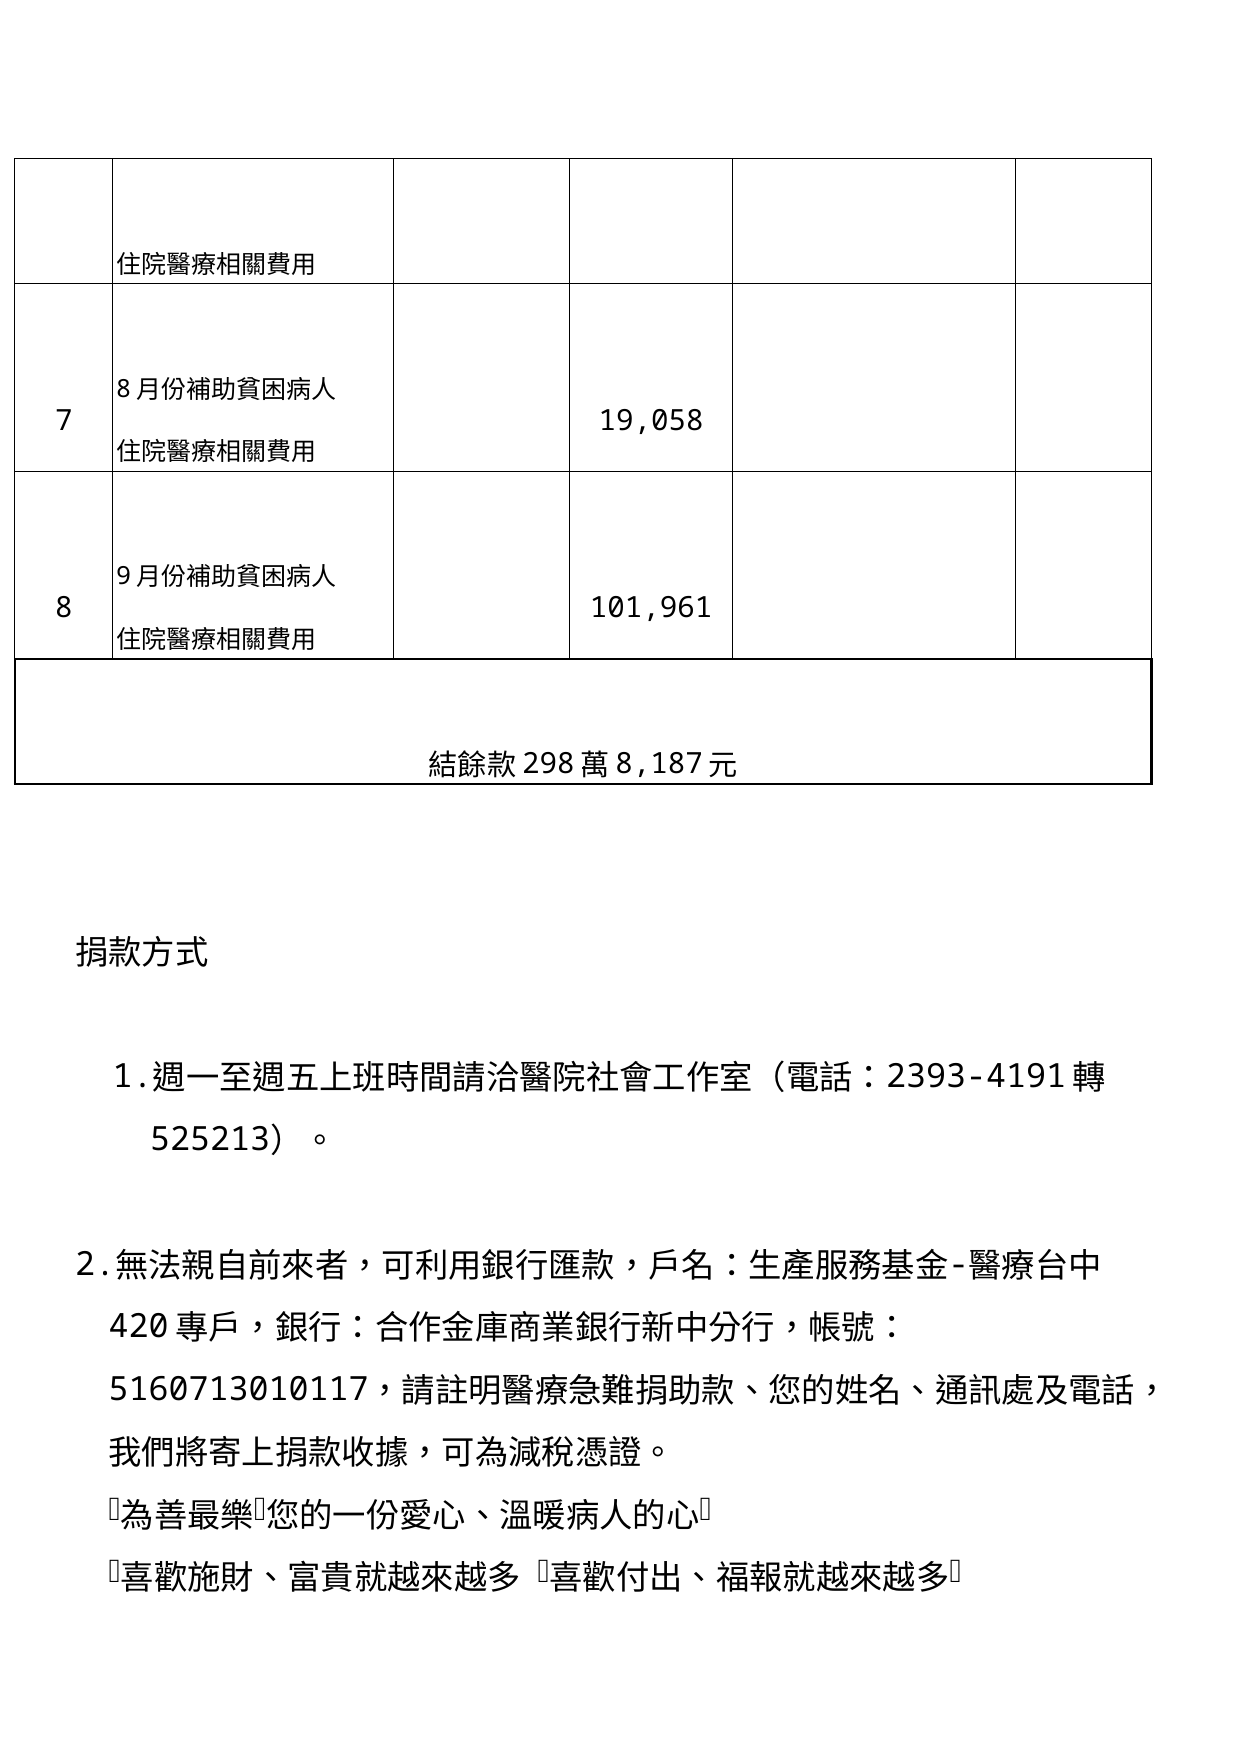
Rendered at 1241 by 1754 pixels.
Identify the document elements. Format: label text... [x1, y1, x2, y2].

table_cell [1016, 159, 1151, 283]
table_cell [733, 159, 1015, 283]
table_cell [733, 472, 1015, 658]
table_cell 9月份補助貧困病人 住院醫療相關費用 [113, 472, 393, 658]
table_cell 8月份補助貧困病人 住院醫療相關費用 [113, 284, 393, 471]
text 捐款方式 [75, 908, 1165, 971]
text 喜歡施財、富貴就越來越多 喜歡付出、福報就越來越多 [75, 1533, 1165, 1596]
table_cell [394, 472, 569, 658]
table_cell [1016, 472, 1151, 658]
table_cell 7 [15, 284, 112, 471]
text 為善最樂您的一份愛心、溫暖病人的心 [75, 1471, 1165, 1533]
table_cell [15, 159, 112, 283]
table_cell [1016, 284, 1151, 471]
table_cell 19,058 [570, 284, 732, 471]
list 週一至週五上班時間請洽醫院社會工作室（電話：2393-4191轉525213）。 [112, 1033, 1165, 1158]
table_cell 結餘款298萬8,187元 [16, 660, 1150, 783]
text 2.無法親自前來者，可利用銀行匯款，戶名：生產服務基金-醫療台中420專戶，銀行：合作金庫商業銀行新中分行，帳號：5160713010117，請註明醫療急難捐助款、您的姓名、通訊處及電話，我們將寄上捐款收據，可為減稅憑證。 [75, 1221, 1165, 1471]
table_cell 住院醫療相關費用 [113, 159, 393, 283]
table_cell 8 [15, 472, 112, 658]
table_cell [733, 284, 1015, 471]
table_cell [12, 96, 1229, 848]
table_cell [570, 159, 732, 283]
table_cell 101,961 [570, 472, 732, 658]
table_cell [394, 284, 569, 471]
table_cell [394, 159, 569, 283]
